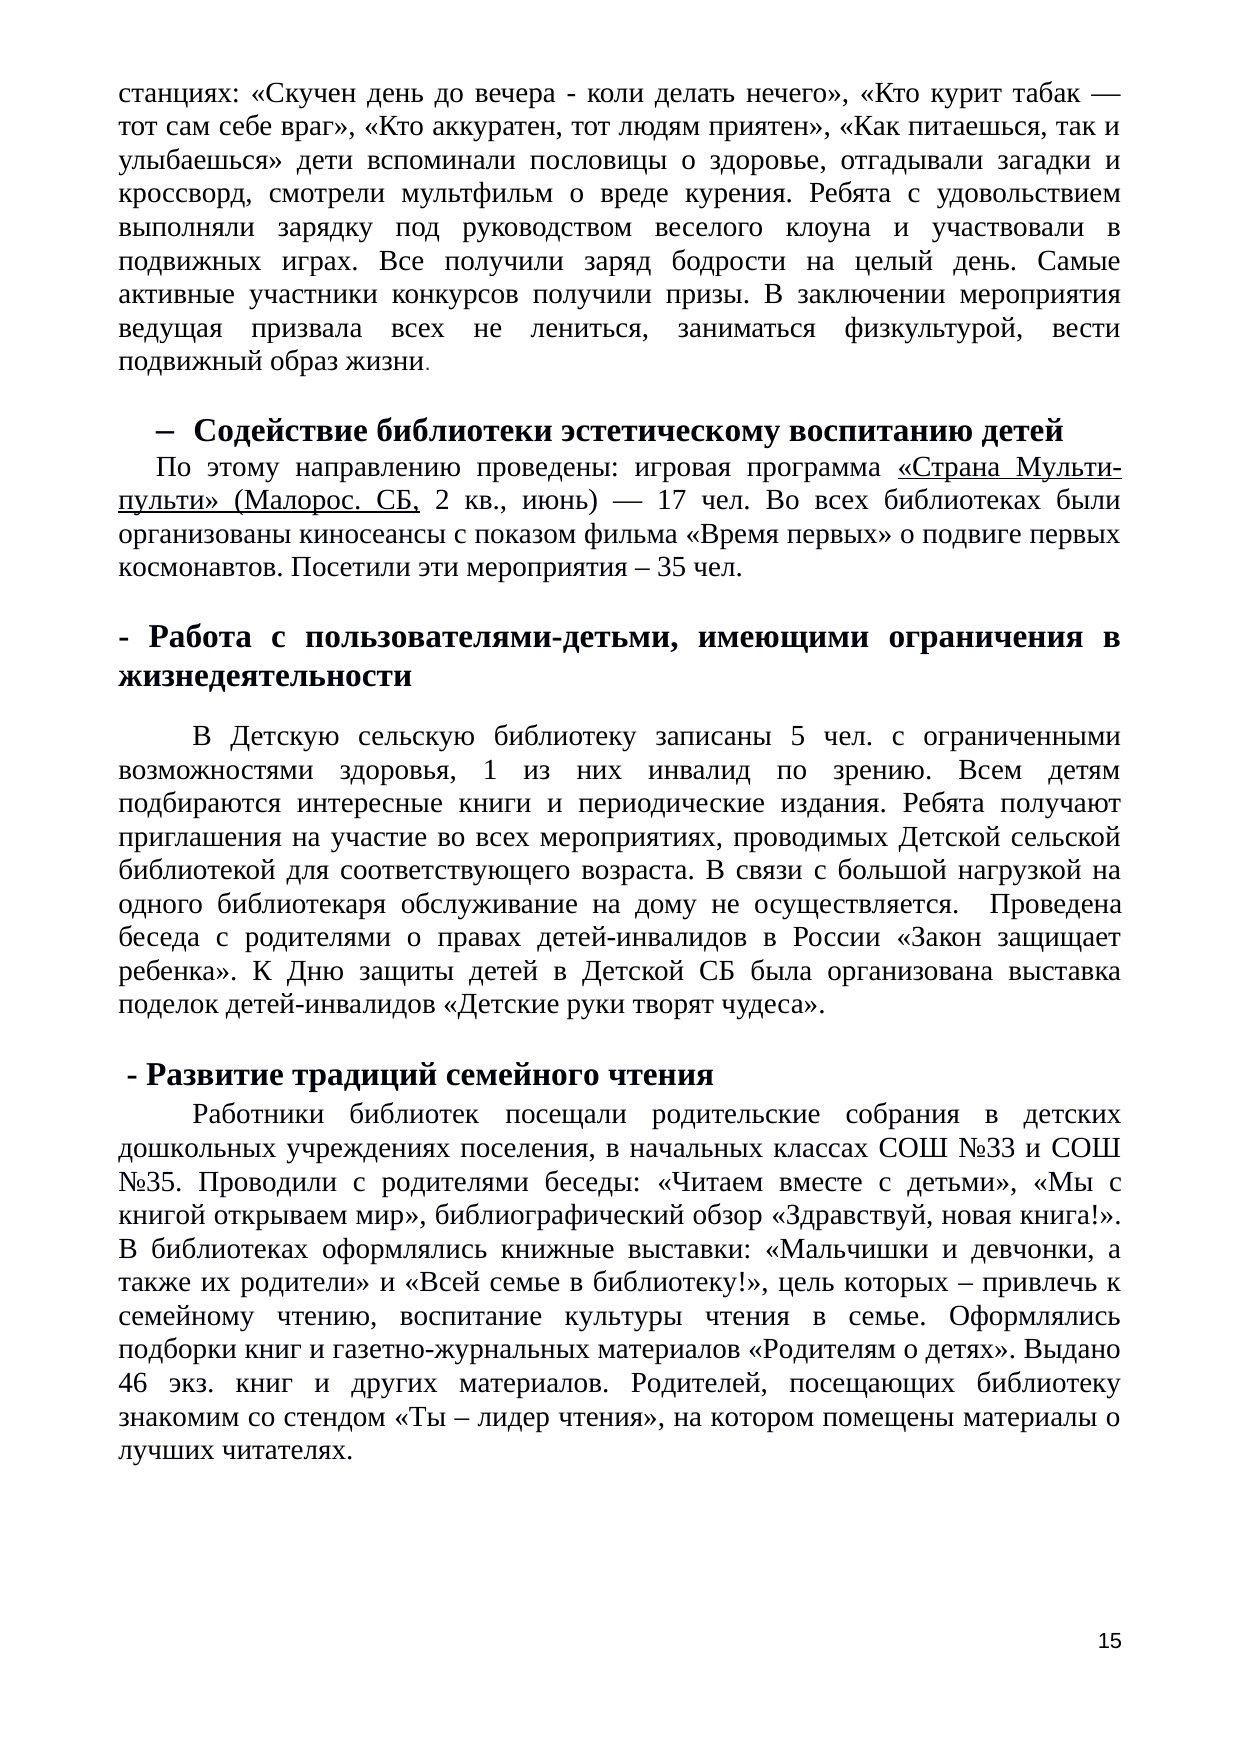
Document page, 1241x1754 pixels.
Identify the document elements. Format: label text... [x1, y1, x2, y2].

text - Работа с пользователями-детьми, имеющими ограничения в жизнедеятельности [118, 616, 1122, 693]
text По этому направлению проведены: игровая программа «Страна Мульти-пульти» (Малорос. СБ, 2 кв., июнь) — 17 чел. Во всех библиотеках были организованы киносеансы с показом фильма «Время первых» о подвиге первых космонавтов. Посетили эти мероприятия – 35 чел. [118, 449, 1122, 583]
text Работники библиотек посещали родительские собрания в детских дошкольных учреждениях поселения, в начальных классах СОШ №33 и СОШ №35. Проводили с родителями беседы: «Читаем вместе с детьми», «Мы с книгой открываем мир», библиографический обзор «Здравствуй, новая книга!». В библиотеках оформлялись книжные выставки: «Мальчишки и девчонки, а также их родители» и «Всей семье в библиотеку!», цель которых – привлечь к семейному чтению, воспитание культуры чтения в семье. Оформлялись подборки книг и газетно-журнальных материалов «Родителям о детях». Выдано 46 экз. книг и других материалов. Родителей, посещающих библиотеку знакомим со стендом «Ты – лидер чтения», на котором помещены материалы о лучших читателях. [118, 1092, 1122, 1466]
text - Развитие традиций семейного чтения [118, 1054, 1122, 1092]
text В Детскую сельскую библиотеку записаны 5 чел. с ограниченными возможностями здоровья, 1 из них инвалид по зрению. Всем детям подбираются интересные книги и периодические издания. Ребята получают приглашения на участие во всех мероприятиях, проводимых Детской сельской библиотекой для соответствующего возраста. В связи с большой нагрузкой на одного библиотекаря обслуживание на дому не осуществляется. Проведена беседа с родителями о правах детей-инвалидов в России «Закон защищает ребенка». К Дню защиты детей в Детской СБ была организована выставка поделок детей-инвалидов «Детские руки творят чудеса». [118, 718, 1122, 1020]
list Содействие библиотеки эстетическому воспитанию детей [156, 410, 1122, 449]
text станциях: «Скучен день до вечера - коли делать нечего», «Кто курит табак — тот сам себе враг», «Кто аккуратен, тот людям приятен», «Как питаешься, так и улыбаешься» дети вспоминали пословицы о здоровье, отгадывали загадки и кроссворд, смотрели мультфильм о вреде курения. Ребята с удовольствием выполняли зарядку под руководством веселого клоуна и участвовали в подвижных играх. Все получили заряд бодрости на целый день. Самые активные участники конкурсов получили призы. В заключении мероприятия ведущая призвала всех не лениться, заниматься физкультурой, вести подвижный образ жизни. [118, 75, 1122, 377]
